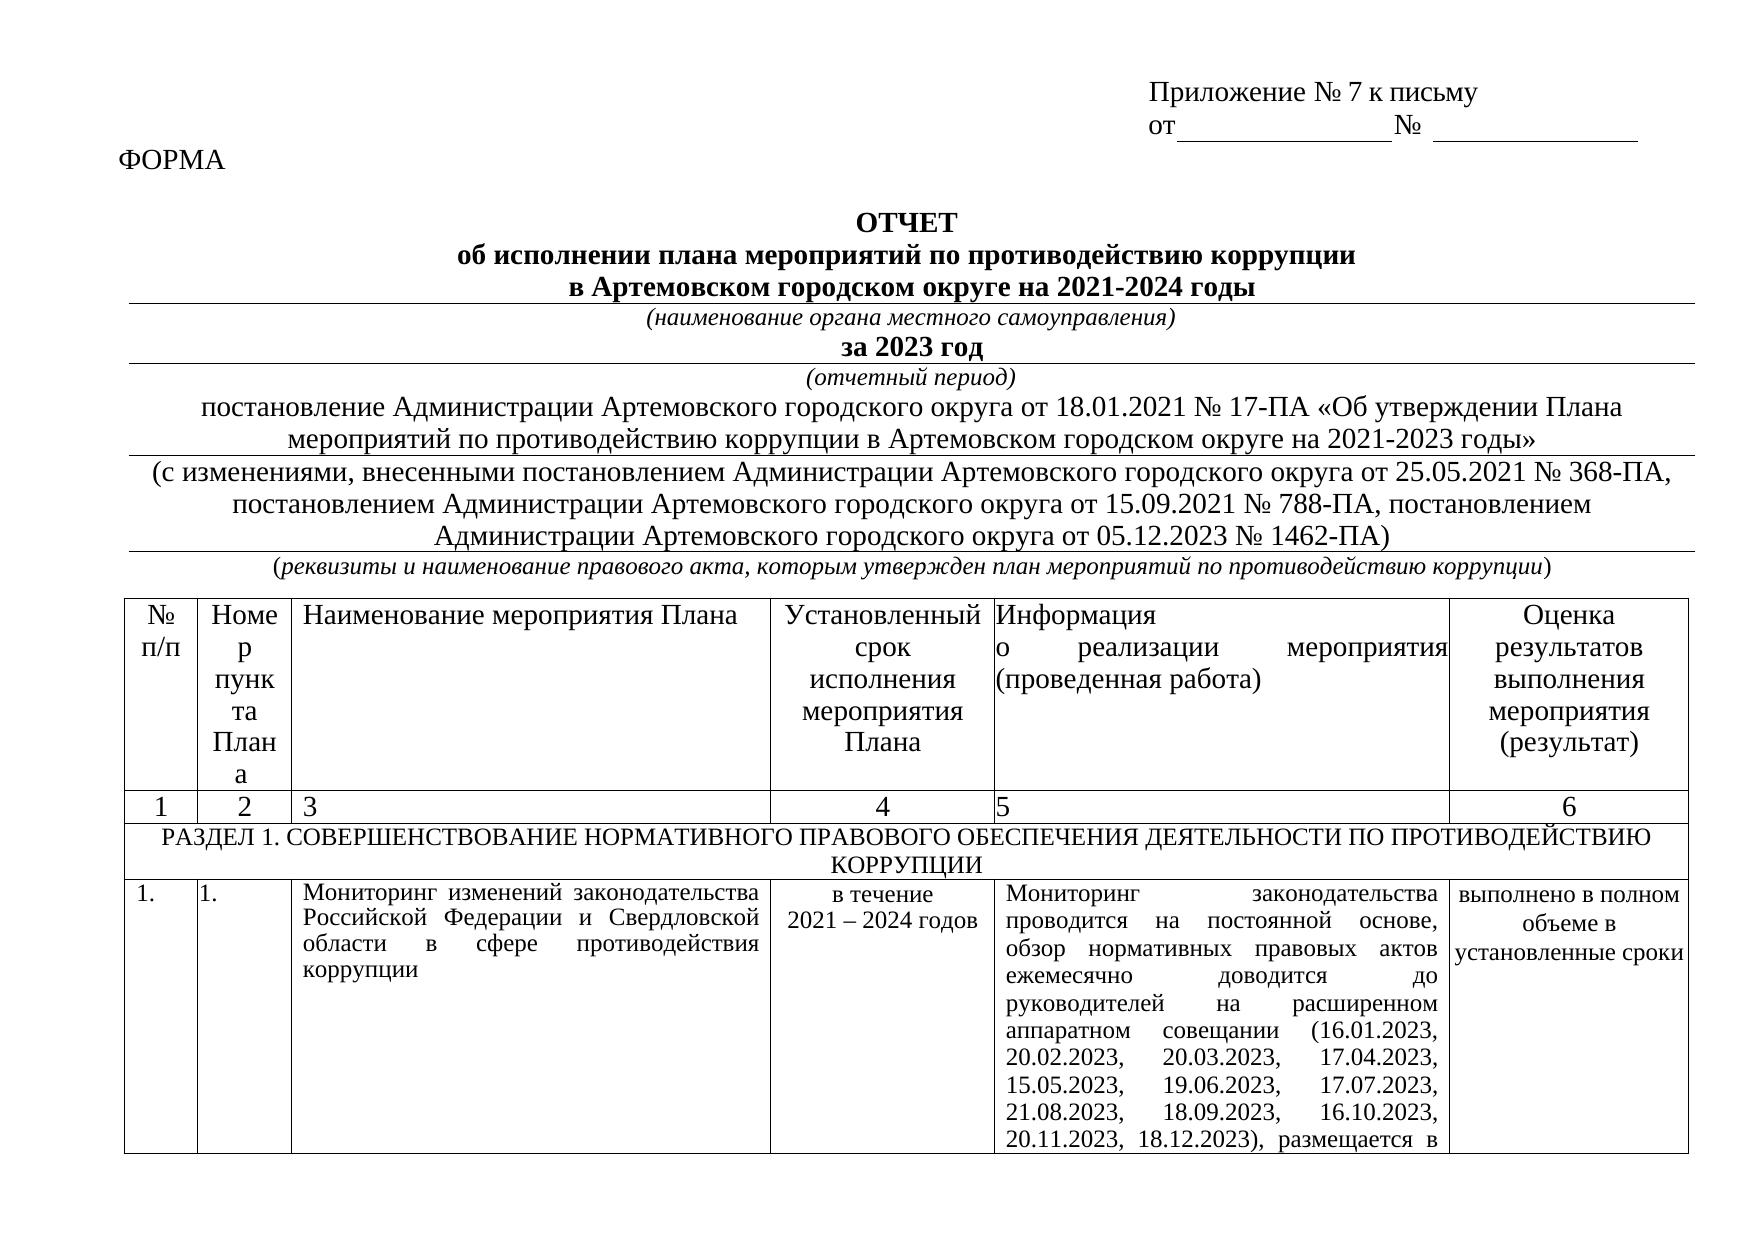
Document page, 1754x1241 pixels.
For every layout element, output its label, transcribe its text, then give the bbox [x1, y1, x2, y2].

text ФОРМА [118, 142, 1695, 176]
text ОТЧЕТ [118, 207, 1695, 239]
table_header Оценка результатов выполнения мероприятия (результат) [1450, 599, 1688, 790]
table_header в Артемовском городском округе на 2021-2024 годы [129, 271, 1694, 303]
table_cell за 2023 год [129, 331, 1694, 363]
table_cell (отчетный период) [129, 364, 1694, 391]
table_header Номер пункта Плана [198, 599, 291, 790]
table_cell [1433, 108, 1638, 141]
table_cell Мониторинг законодательства проводится на постоянной основе, обзор нормативных правовых актов ежемесячно доводится до руководителей на расширенном аппаратном совещании (16.01.2023, 20.02.2023, 20.03.2023, 17.04.2023, 15.05.2023, 19.06.2023, 17.07.2023, 21.08.2023, 18.09.2023, 16.10.2023, 20.11.2023, 18.12.2023), размещается в [995, 880, 1449, 1153]
table_cell 2 [198, 791, 291, 823]
table_cell выполнено в полном объеме в установленные сроки [1450, 880, 1688, 1153]
table_cell (с изменениями, внесенными постановлением Администрации Артемовского городского округа от 25.05.2021 № 368-ПА, постановлением Администрации Артемовского городского округа от 15.09.2021 № 788-ПА, постановлением Администрации Артемовского городского округа от 05.12.2023 № 1462-ПА) [129, 456, 1694, 551]
table_cell в течение 2021 – 2024 годов [771, 880, 994, 1153]
table_header Приложение № 7 к письму [1148, 74, 1640, 107]
table_cell 1. [198, 880, 291, 1153]
table_header Информация о реализации мероприятия (проведенная работа) [995, 599, 1449, 790]
table_cell (реквизиты и наименование правового акта, которым утвержден план мероприятий по противодействию коррупции) [129, 552, 1694, 579]
table_cell 1 [125, 791, 197, 823]
table_cell № [1392, 108, 1433, 141]
table_cell 6 [1450, 791, 1688, 823]
table_cell 5 [995, 791, 1449, 823]
table_cell 3 [292, 791, 770, 823]
table_header Установленный срок исполнения мероприятия Плана [771, 599, 994, 790]
table_cell Мониторинг изменений законодательства Российской Федерации и Свердловской области в сфере противодействия коррупции [292, 880, 770, 1153]
table_cell [1177, 108, 1392, 141]
table_cell РАЗДЕЛ 1. СОВЕРШЕНСТВОВАНИЕ НОРМАТИВНОГО ПРАВОВОГО ОБЕСПЕЧЕНИЯ ДЕЯТЕЛЬНОСТИ ПО ПРОТИВОДЕЙСТВИЮ КОРРУПЦИИ [125, 824, 1688, 878]
table_header Наименование мероприятия Плана [292, 599, 770, 790]
table_cell 1. [125, 880, 197, 1153]
table_cell 4 [771, 791, 994, 823]
table_header № п/п [125, 599, 197, 790]
table_cell постановление Администрации Артемовского городского округа от 18.01.2021 № 17-ПА «Об утверждении Плана мероприятий по противодействию коррупции в Артемовском городском округе на 2021-2023 годы» [129, 391, 1694, 455]
table_cell (наименование органа местного самоуправления) [129, 304, 1694, 331]
table_cell от [1148, 108, 1177, 141]
text об исполнении плана мероприятий по противодействию коррупции [118, 239, 1695, 271]
